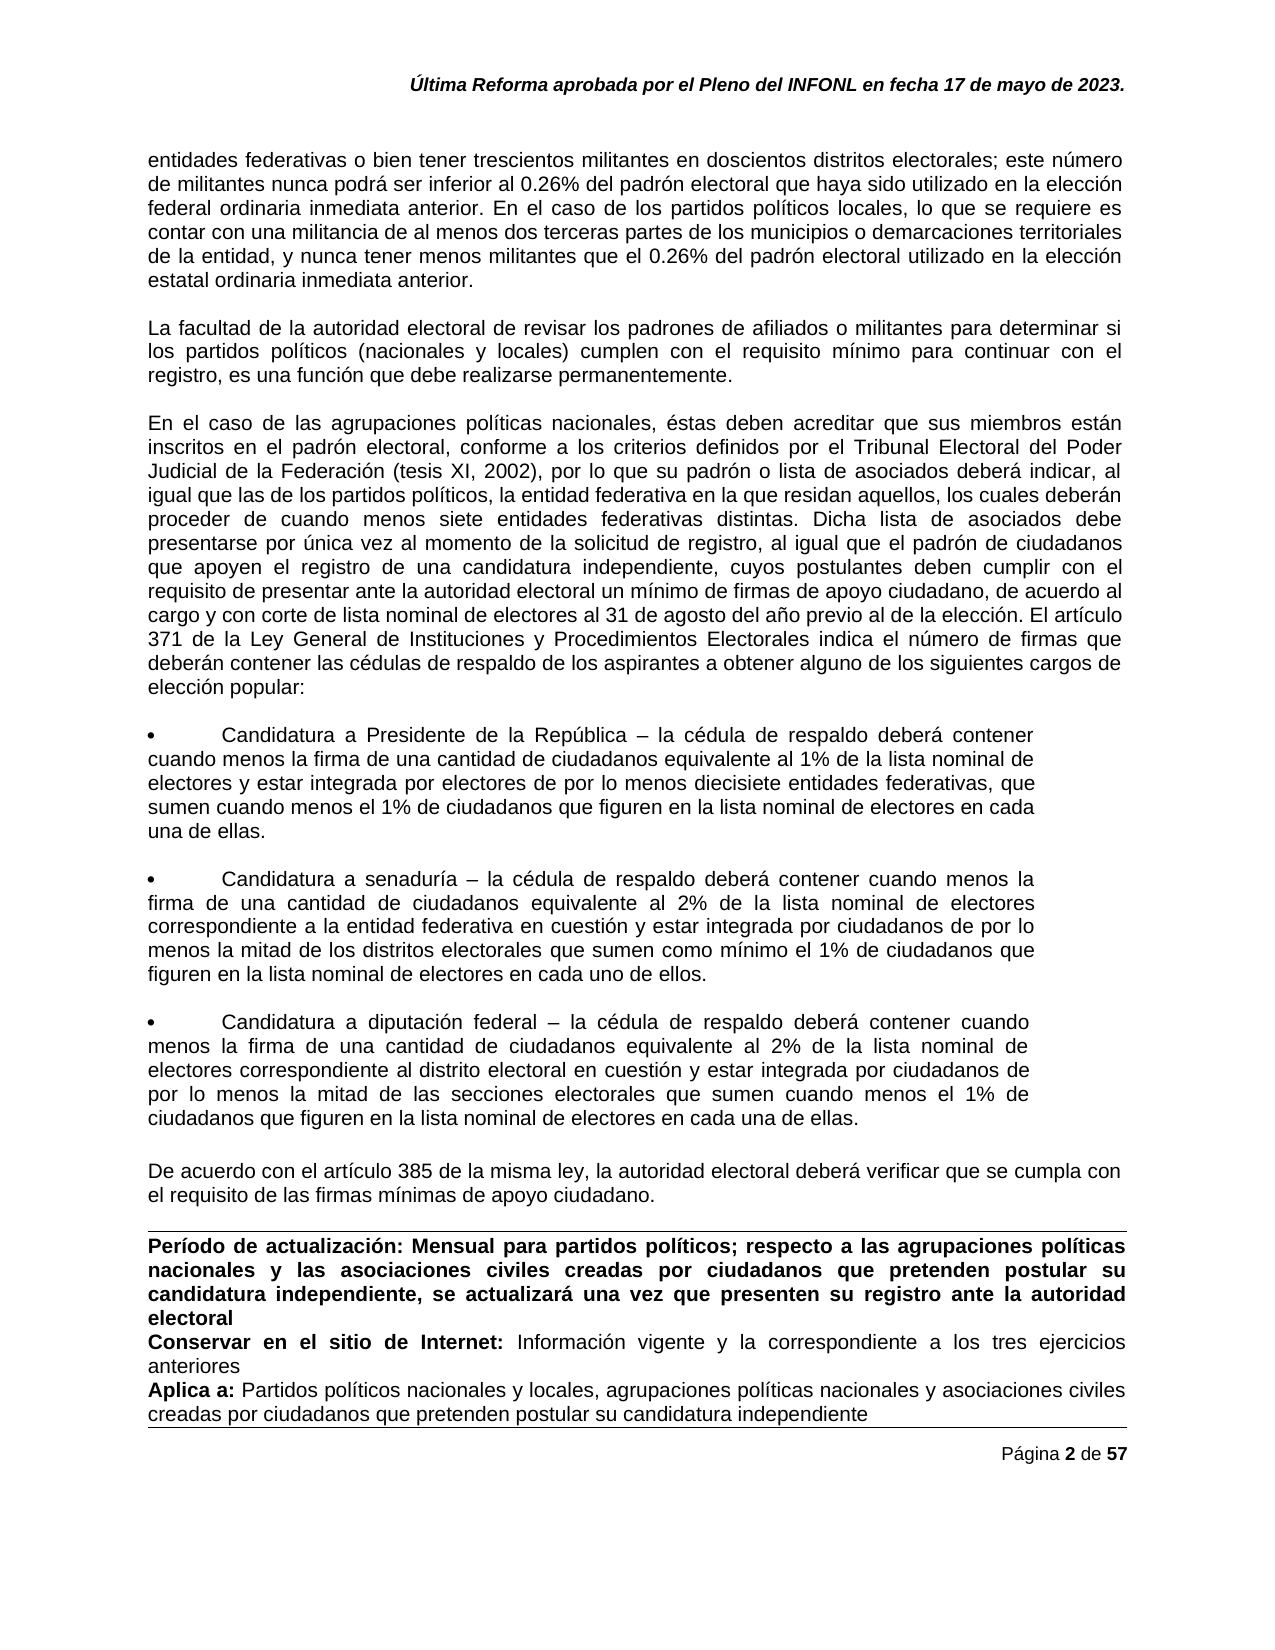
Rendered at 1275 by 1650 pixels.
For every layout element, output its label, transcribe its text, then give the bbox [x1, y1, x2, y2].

list Candidatura a Presidente de la República – la cédula de respaldo deberá contener cuando menos la firma de una cantidad de ciudadanos equivalente al 1% de la lista nominal de electores y estar integrada por electores de por lo menos diecisiete entidades federativas, que sumen cuando menos el 1% de ciudadanos que figuren en la lista nominal de electores en cada una de ellas. [148, 723, 1035, 842]
list Candidatura a diputación federal – la cédula de respaldo deberá contener cuando menos la firma de una cantidad de ciudadanos equivalente al 2% de la lista nominal de electores correspondiente al distrito electoral en cuestión y estar integrada por ciudadanos de por lo menos la mitad de las secciones electorales que sumen cuando menos el 1% de ciudadanos que figuren en la lista nominal de electores en cada una de ellas. [148, 1010, 1030, 1130]
text En el caso de las agrupaciones políticas nacionales, éstas deben acreditar que sus miembros están inscritos en el padrón electoral, conforme a los criterios definidos por el Tribunal Electoral del Poder Judicial de la Federación (tesis XI, 2002), por lo que su padrón o lista de asociados deberá indicar, al igual que las de los partidos políticos, la entidad federativa en la que residan aquellos, los cuales deberán proceder de cuando menos siete entidades federativas distintas. Dicha lista de asociados debe presentarse por única vez al momento de la solicitud de registro, al igual que el padrón de ciudadanos que apoyen el registro de una candidatura independiente, cuyos postulantes deben cumplir con el requisito de presentar ante la autoridad electoral un mínimo de firmas de apoyo ciudadano, de acuerdo al cargo y con corte de lista nominal de electores al 31 de agosto del año previo al de la elección. El artículo 371 de la Ley General de Instituciones y Procedimientos Electorales indica el número de firmas que deberán contener las cédulas de respaldo de los aspirantes a obtener alguno de los siguientes cargos de elección popular: [148, 411, 1124, 699]
text entidades federativas o bien tener trescientos militantes en doscientos distritos electorales; este número de militantes nunca podrá ser inferior al 0.26% del padrón electoral que haya sido utilizado en la elección federal ordinaria inmediata anterior. En el caso de los partidos políticos locales, lo que se requiere es contar con una militancia de al menos dos terceras partes de los municipios o demarcaciones territoriales de la entidad, y nunca tener menos militantes que el 0.26% del padrón electoral utilizado en la elección estatal ordinaria inmediata anterior. [148, 148, 1124, 291]
text Aplica a: Partidos políticos nacionales y locales, agrupaciones políticas nacionales y asociaciones civiles creadas por ciudadanos que pretenden postular su candidatura independiente [148, 1374, 1127, 1427]
text De acuerdo con el artículo 385 de la misma ley, la autoridad electoral deberá verificar que se cumpla con el requisito de las firmas mínimas de apoyo ciudadano. [148, 1159, 1124, 1207]
text Período de actualización: Mensual para partidos políticos; respecto a las agrupaciones políticas nacionales y las asociaciones civiles creadas por ciudadanos que pretenden postular su candidatura independiente, se actualizará una vez que presenten su registro ante la autoridad electoral [148, 1232, 1127, 1329]
text Conservar en el sitio de Internet: Información vigente y la correspondiente a los tres ejercicios anteriores [148, 1329, 1127, 1374]
text La facultad de la autoridad electoral de revisar los padrones de afiliados o militantes para determinar si los partidos políticos (nacionales y locales) cumplen con el requisito mínimo para continuar con el registro, es una función que debe realizarse permanentemente. [148, 315, 1124, 387]
list Candidatura a senaduría – la cédula de respaldo deberá contener cuando menos la firma de una cantidad de ciudadanos equivalente al 2% de la lista nominal de electores correspondiente a la entidad federativa en cuestión y estar integrada por ciudadanos de por lo menos la mitad de los distritos electorales que sumen como mínimo el 1% de ciudadanos que figuren en la lista nominal de electores en cada uno de ellos. [148, 866, 1035, 986]
